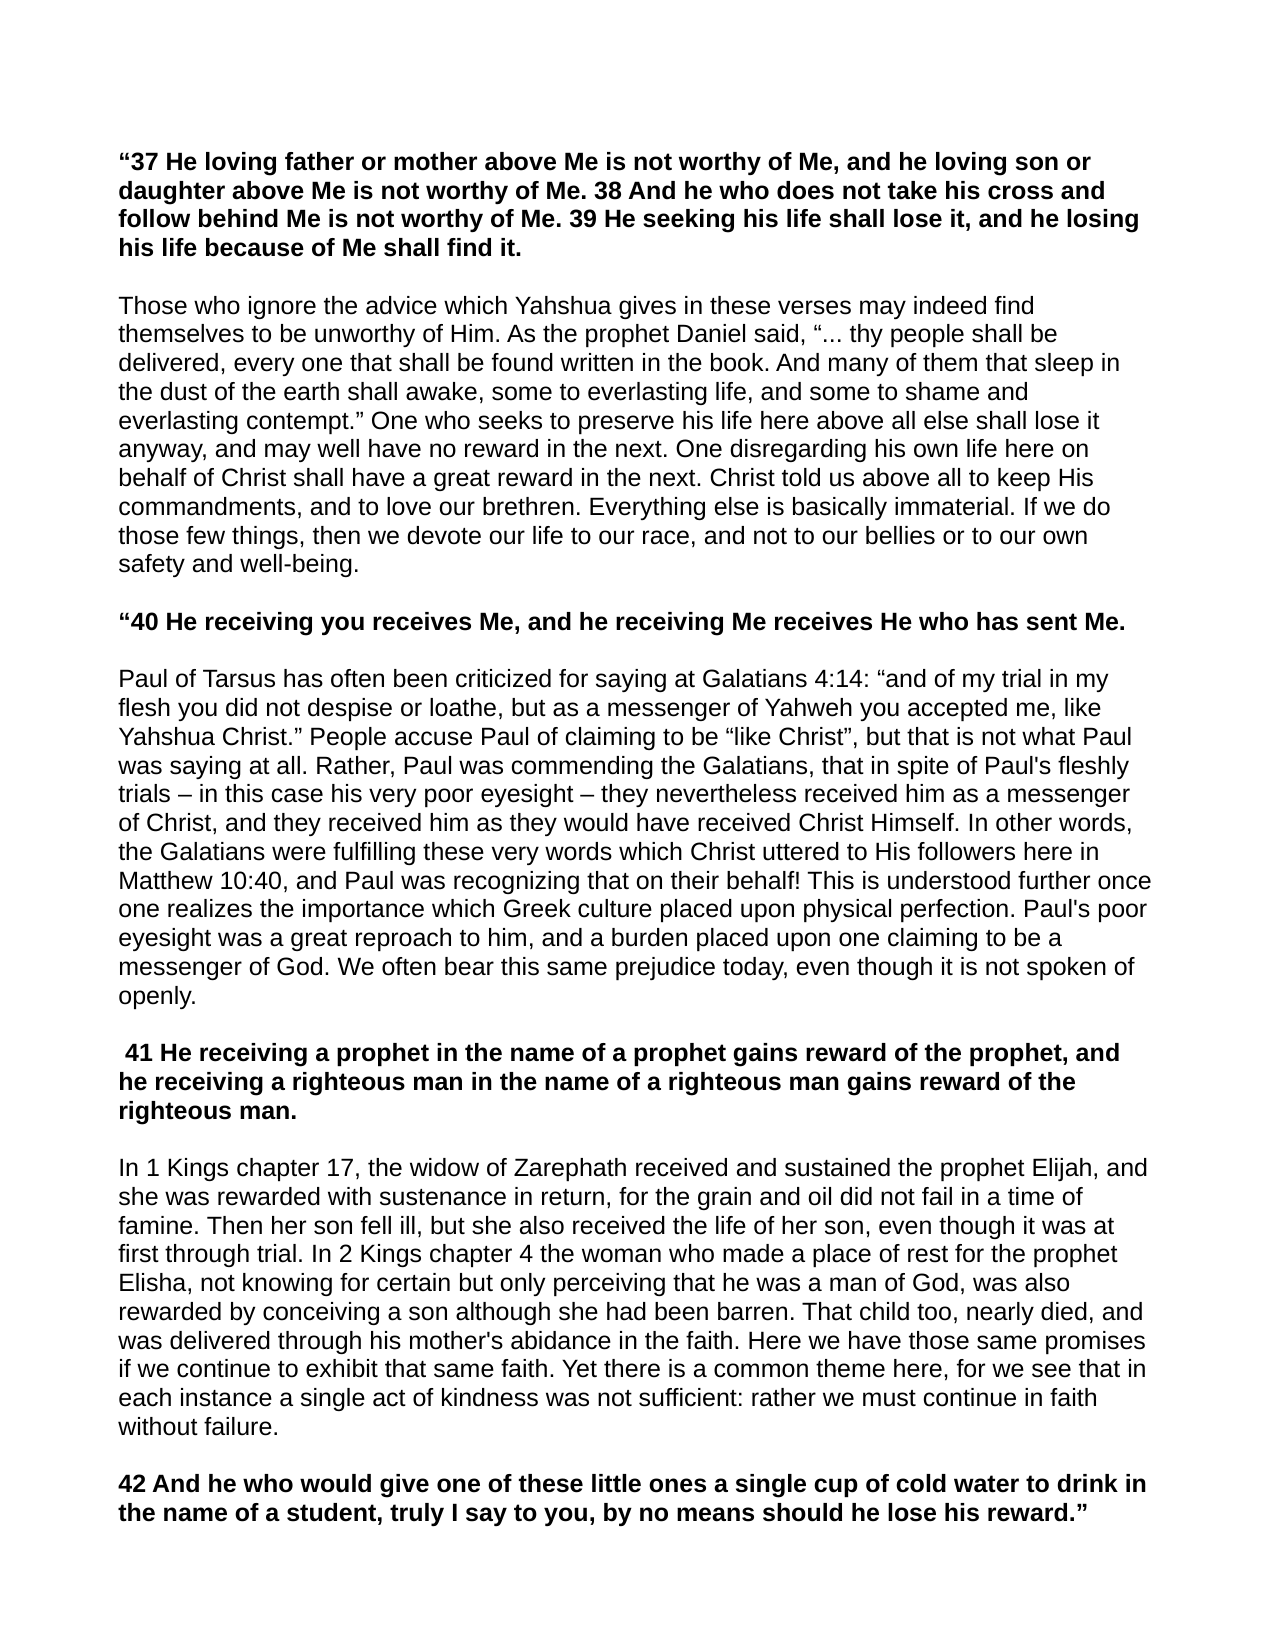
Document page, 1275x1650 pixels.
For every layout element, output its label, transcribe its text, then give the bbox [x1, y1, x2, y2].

text 42 And he who would give one of these little ones a single cup of cold water to drink in the name of a student, truly I say to you, by no means should he lose his reward.” [118, 1469, 1157, 1527]
text Those who ignore the advice which Yahshua gives in these verses may indeed find themselves to be unworthy of Him. As the prophet Daniel said, “... thy people shall be delivered, every one that shall be found written in the book. And many of them that sleep in the dust of the earth shall awake, some to everlasting life, and some to shame and everlasting contempt.” One who seeks to preserve his life here above all else shall lose it anyway, and may well have no reward in the next. One disregarding his own life here on behalf of Christ shall have a great reward in the next. Christ told us above all to keep His commandments, and to love our brethren. Everything else is basically immaterial. If we do those few things, then we devote our life to our race, and not to our bellies or to our own safety and well-being. [118, 291, 1157, 578]
text “37 He loving father or mother above Me is not worthy of Me, and he loving son or daughter above Me is not worthy of Me. 38 And he who does not take his cross and follow behind Me is not worthy of Me. 39 He seeking his life shall lose it, and he losing his life because of Me shall find it. [118, 147, 1157, 262]
text In 1 Kings chapter 17, the widow of Zarephath received and sustained the prophet Elijah, and she was rewarded with sustenance in return, for the grain and oil did not fail in a time of famine. Then her son fell ill, but she also received the life of her son, even though it was at first through trial. In 2 Kings chapter 4 the woman who made a place of rest for the prophet Elisha, not knowing for certain but only perceiving that he was a man of God, was also rewarded by conceiving a son although she had been barren. That child too, nearly died, and was delivered through his mother's abidance in the faith. Here we have those same promises if we continue to exhibit that same faith. Yet there is a common theme here, for we see that in each instance a single act of kindness was not sufficient: rather we must continue in faith without failure. [118, 1153, 1157, 1441]
text “40 He receiving you receives Me, and he receiving Me receives He who has sent Me. [118, 607, 1157, 636]
text 41 He receiving a prophet in the name of a prophet gains reward of the prophet, and he receiving a righteous man in the name of a righteous man gains reward of the righteous man. [118, 1038, 1157, 1124]
text Paul of Tarsus has often been criticized for saying at Galatians 4:14: “and of my trial in my flesh you did not despise or loathe, but as a messenger of Yahweh you accepted me, like Yahshua Christ.” People accuse Paul of claiming to be “like Christ”, but that is not what Paul was saying at all. Rather, Paul was commending the Galatians, that in spite of Paul's fleshly trials – in this case his very poor eyesight – they nevertheless received him as a messenger of Christ, and they received him as they would have received Christ Himself. In other words, the Galatians were fulfilling these very words which Christ uttered to His followers here in Matthew 10:40, and Paul was recognizing that on their behalf! This is understood further once one realizes the importance which Greek culture placed upon physical perfection. Paul's poor eyesight was a great reproach to him, and a burden placed upon one claiming to be a messenger of God. We often bear this same prejudice today, even though it is not spoken of openly. [118, 664, 1157, 1009]
